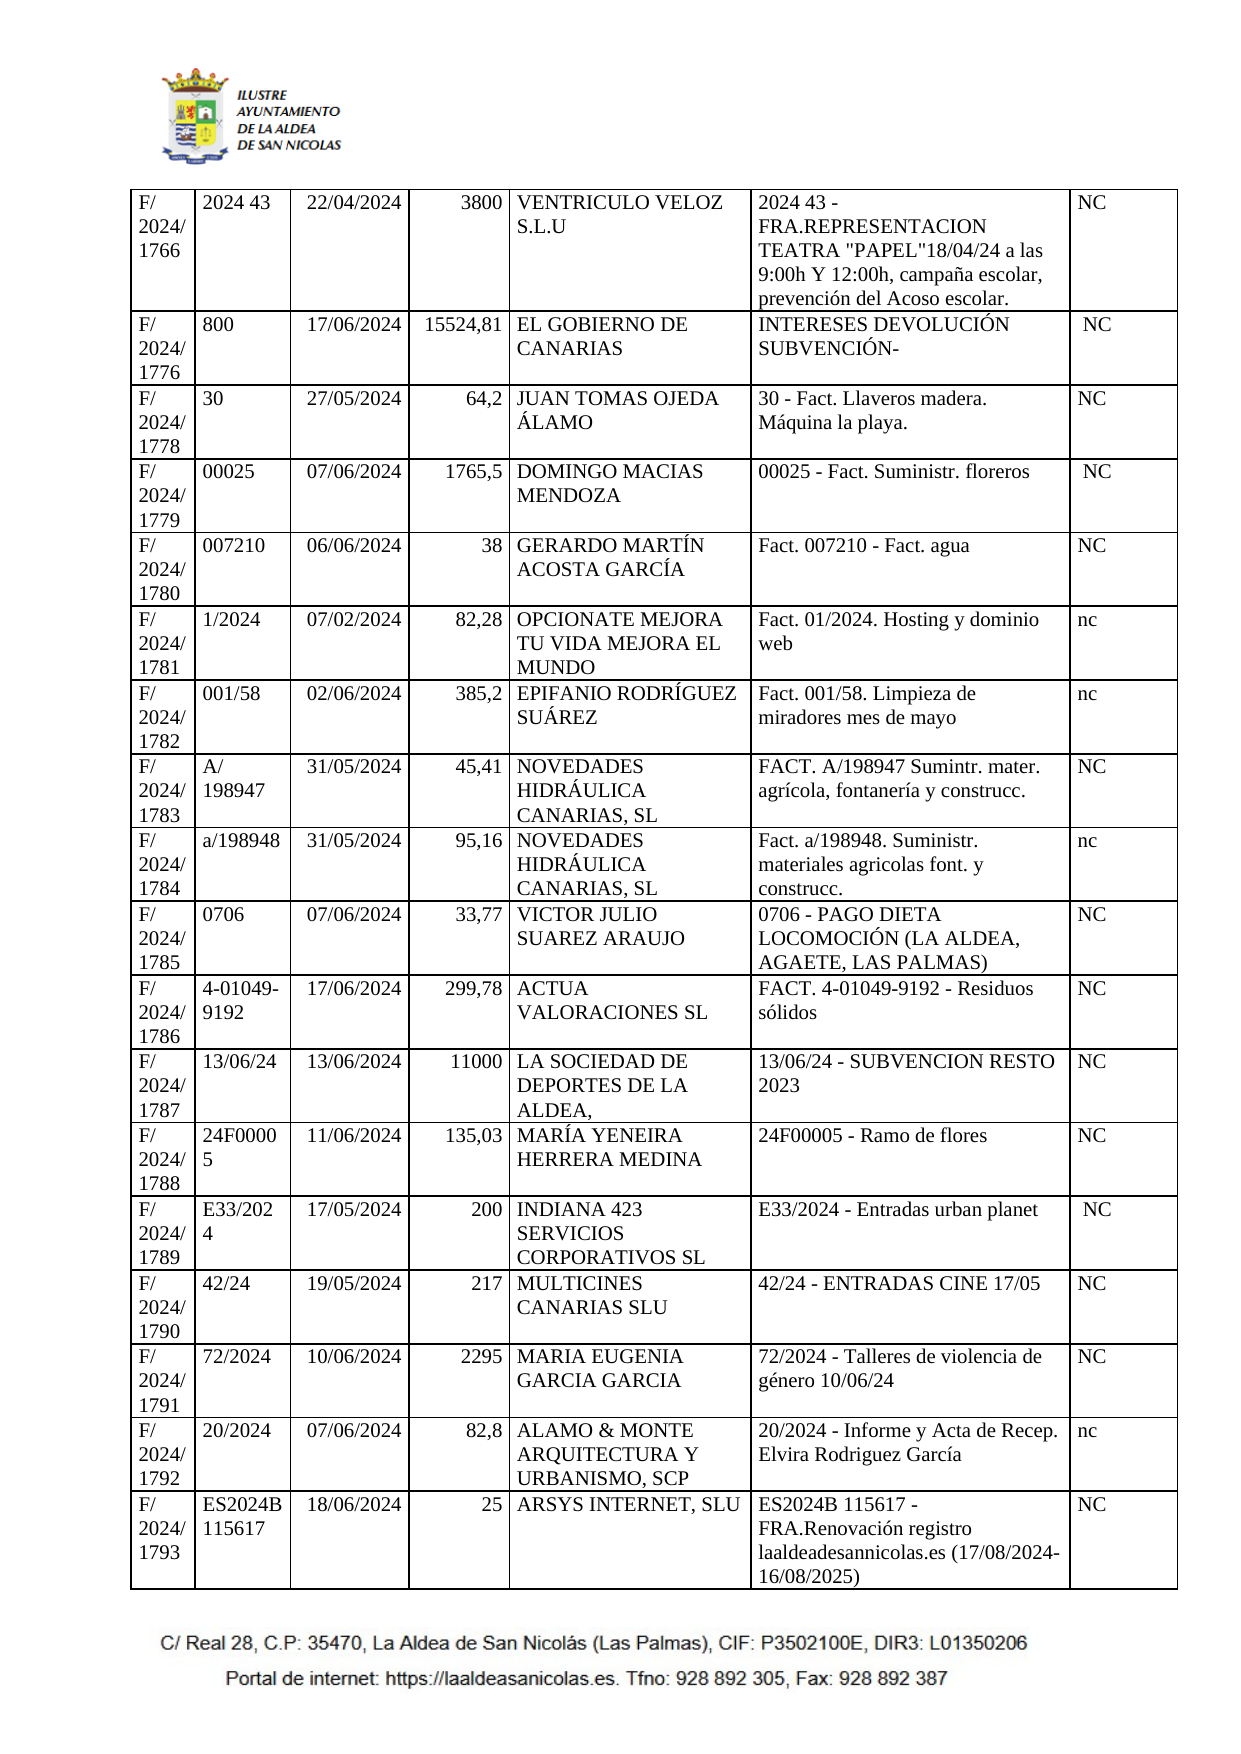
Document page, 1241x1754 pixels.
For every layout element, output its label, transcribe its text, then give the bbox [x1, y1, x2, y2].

picture [148, 60, 357, 172]
table_cell OPCIONATE MEJORA TU VIDA MEJORA EL MUNDO [510, 607, 750, 679]
table_cell 64,2 [410, 386, 509, 458]
table_cell EPIFANIO RODRÍGUEZ SUÁREZ [510, 681, 750, 753]
table_cell FACT. A/198947 Sumintr. mater. agrícola, fontanería y construcc. [752, 755, 1069, 827]
table_cell F/2024/1792 [132, 1418, 194, 1490]
table_cell a/198948 [196, 828, 290, 900]
table_cell 07/02/2024 [291, 607, 408, 679]
table_cell GERARDO MARTÍN ACOSTA GARCÍA [510, 533, 750, 605]
table_cell JUAN TOMAS OJEDA ÁLAMO [510, 386, 750, 458]
table_cell F/2024/1780 [132, 533, 194, 605]
table_cell 800 [196, 312, 290, 384]
table_cell 3800 [410, 190, 509, 310]
table_cell 27/05/2024 [291, 386, 408, 458]
table_cell F/2024/1788 [132, 1123, 194, 1195]
table_cell 38 [410, 533, 509, 605]
table_cell 24F00005 [196, 1123, 290, 1195]
table_cell F/2024/1793 [132, 1492, 194, 1588]
table_cell 33,77 [410, 902, 509, 974]
table_cell 24F00005 - Ramo de flores [752, 1123, 1069, 1195]
table_cell 72/2024 - Talleres de violencia de género 10/06/24 [752, 1345, 1069, 1417]
table_cell Fact. 001/58. Limpieza de miradores mes de mayo [752, 681, 1069, 753]
table_cell ES2024B 115617 -FRA.Renovación registro laaldeadesannicolas.es (17/08/2024-16/08/2025) [752, 1492, 1069, 1588]
table_cell 00025 - Fact. Suministr. floreros [752, 460, 1069, 532]
table_cell nc [1071, 607, 1177, 679]
table_cell 11000 [410, 1050, 509, 1122]
table_cell 1/2024 [196, 607, 290, 679]
table_cell ALAMO & MONTE ARQUITECTURA Y URBANISMO, SCP [510, 1418, 750, 1490]
table_cell NC [1071, 755, 1177, 827]
table_cell NC [1071, 460, 1177, 532]
table_cell Fact. 01/2024. Hosting y dominio web [752, 607, 1069, 679]
table_cell 15524,81 [410, 312, 509, 384]
table_cell 135,03 [410, 1123, 509, 1195]
table_cell NC [1071, 386, 1177, 458]
table_cell 82,28 [410, 607, 509, 679]
table_cell 18/06/2024 [291, 1492, 408, 1588]
table_cell F/2024/1787 [132, 1050, 194, 1122]
table_cell F/2024/1776 [132, 312, 194, 384]
table_cell 217 [410, 1271, 509, 1343]
table_cell 72/2024 [196, 1345, 290, 1417]
table_cell 95,16 [410, 828, 509, 900]
table_cell NOVEDADES HIDRÁULICA CANARIAS, SL [510, 828, 750, 900]
table_cell ACTUA VALORACIONES SL [510, 976, 750, 1048]
table_cell 07/06/2024 [291, 902, 408, 974]
table_cell Fact. a/198948. Suministr. materiales agricolas font. y construcc. [752, 828, 1069, 900]
table_cell 200 [410, 1197, 509, 1269]
table_cell VICTOR JULIO SUAREZ ARAUJO [510, 902, 750, 974]
table_cell F/2024/1784 [132, 828, 194, 900]
table_cell F/2024/1779 [132, 460, 194, 532]
table_cell 07/06/2024 [291, 1418, 408, 1490]
table_cell 001/58 [196, 681, 290, 753]
table_cell MARÍA YENEIRA HERRERA MEDINA [510, 1123, 750, 1195]
table_cell 19/05/2024 [291, 1271, 408, 1343]
table_cell LA SOCIEDAD DE DEPORTES DE LA ALDEA, [510, 1050, 750, 1122]
table_cell EL GOBIERNO DE CANARIAS [510, 312, 750, 384]
table_cell NC [1071, 1271, 1177, 1343]
table_cell NC [1071, 1345, 1177, 1417]
table_cell E33/2024 [196, 1197, 290, 1269]
table_cell FACT. 4-01049-9192 - Residuos sólidos [752, 976, 1069, 1048]
table_cell 10/06/2024 [291, 1345, 408, 1417]
table_cell F/2024/1786 [132, 976, 194, 1048]
table_cell 17/06/2024 [291, 312, 408, 384]
table_cell E33/2024 - Entradas urban planet [752, 1197, 1069, 1269]
table_cell MULTICINES CANARIAS SLU [510, 1271, 750, 1343]
table_cell ES2024B 115617 [196, 1492, 290, 1588]
table_cell 06/06/2024 [291, 533, 408, 605]
table_cell NC [1071, 190, 1177, 310]
table_cell 25 [410, 1492, 509, 1588]
table_cell 20/2024 [196, 1418, 290, 1490]
table_cell 4-01049-9192 [196, 976, 290, 1048]
table_cell 1765,5 [410, 460, 509, 532]
table_cell 31/05/2024 [291, 828, 408, 900]
table_cell F/2024/1790 [132, 1271, 194, 1343]
table_cell 13/06/24 [196, 1050, 290, 1122]
table_cell 30 [196, 386, 290, 458]
table_cell 42/24 [196, 1271, 290, 1343]
table_cell 02/06/2024 [291, 681, 408, 753]
table_cell 13/06/2024 [291, 1050, 408, 1122]
table_cell 82,8 [410, 1418, 509, 1490]
table_cell F/2024/1782 [132, 681, 194, 753]
table_cell 2295 [410, 1345, 509, 1417]
table_cell 0706 - PAGO DIETA LOCOMOCIÓN (LA ALDEA, AGAETE, LAS PALMAS) [752, 902, 1069, 974]
table_cell 20/2024 - Informe y Acta de Recep. Elvira Rodriguez García [752, 1418, 1069, 1490]
table_cell 22/04/2024 [291, 190, 408, 310]
table_cell 11/06/2024 [291, 1123, 408, 1195]
table_cell 17/05/2024 [291, 1197, 408, 1269]
table_cell F/2024/1791 [132, 1345, 194, 1417]
table_cell 42/24 - ENTRADAS CINE 17/05 [752, 1271, 1069, 1343]
table_cell nc [1071, 828, 1177, 900]
table_cell Fact. 007210 - Fact. agua [752, 533, 1069, 605]
table_cell 17/06/2024 [291, 976, 408, 1048]
table_cell F/2024/1783 [132, 755, 194, 827]
table_cell NC [1071, 533, 1177, 605]
table_cell 2024 43 [196, 190, 290, 310]
table_cell F/2024/1789 [132, 1197, 194, 1269]
table_cell VENTRICULO VELOZ S.L.U [510, 190, 750, 310]
table_cell 0706 [196, 902, 290, 974]
table_cell INDIANA 423 SERVICIOS CORPORATIVOS SL [510, 1197, 750, 1269]
table_cell NC [1071, 976, 1177, 1048]
table_cell NC [1071, 312, 1177, 384]
table_cell F/2024/1766 [132, 190, 194, 310]
table_cell 299,78 [410, 976, 509, 1048]
table_cell NC [1071, 1050, 1177, 1122]
table_cell 00025 [196, 460, 290, 532]
table_cell MARIA EUGENIA GARCIA GARCIA [510, 1345, 750, 1417]
table_cell nc [1071, 681, 1177, 753]
table_cell 30 - Fact. Llaveros madera. Máquina la playa. [752, 386, 1069, 458]
table_cell A/198947 [196, 755, 290, 827]
table_cell nc [1071, 1418, 1177, 1490]
table_cell 13/06/24 - SUBVENCION RESTO 2023 [752, 1050, 1069, 1122]
table_cell NOVEDADES HIDRÁULICA CANARIAS, SL [510, 755, 750, 827]
table_cell 385,2 [410, 681, 509, 753]
table_cell NC [1071, 1197, 1177, 1269]
table_cell NC [1071, 1123, 1177, 1195]
table_cell F/2024/1785 [132, 902, 194, 974]
picture [149, 1627, 1034, 1694]
table_cell 007210 [196, 533, 290, 605]
table_cell 45,41 [410, 755, 509, 827]
table_cell F/2024/1778 [132, 386, 194, 458]
table_cell ARSYS INTERNET, SLU [510, 1492, 750, 1588]
table_cell NC [1071, 902, 1177, 974]
table_cell INTERESES DEVOLUCIÓN SUBVENCIÓN- [752, 312, 1069, 384]
table_cell 2024 43 - FRA.REPRESENTACION TEATRA "PAPEL"18/04/24 a las 9:00h Y 12:00h, campaña escolar, prevención del Acoso escolar. [752, 190, 1069, 310]
table_cell DOMINGO MACIAS MENDOZA [510, 460, 750, 532]
table_cell F/2024/1781 [132, 607, 194, 679]
table_cell 07/06/2024 [291, 460, 408, 532]
table_cell NC [1071, 1492, 1177, 1588]
table_cell 31/05/2024 [291, 755, 408, 827]
